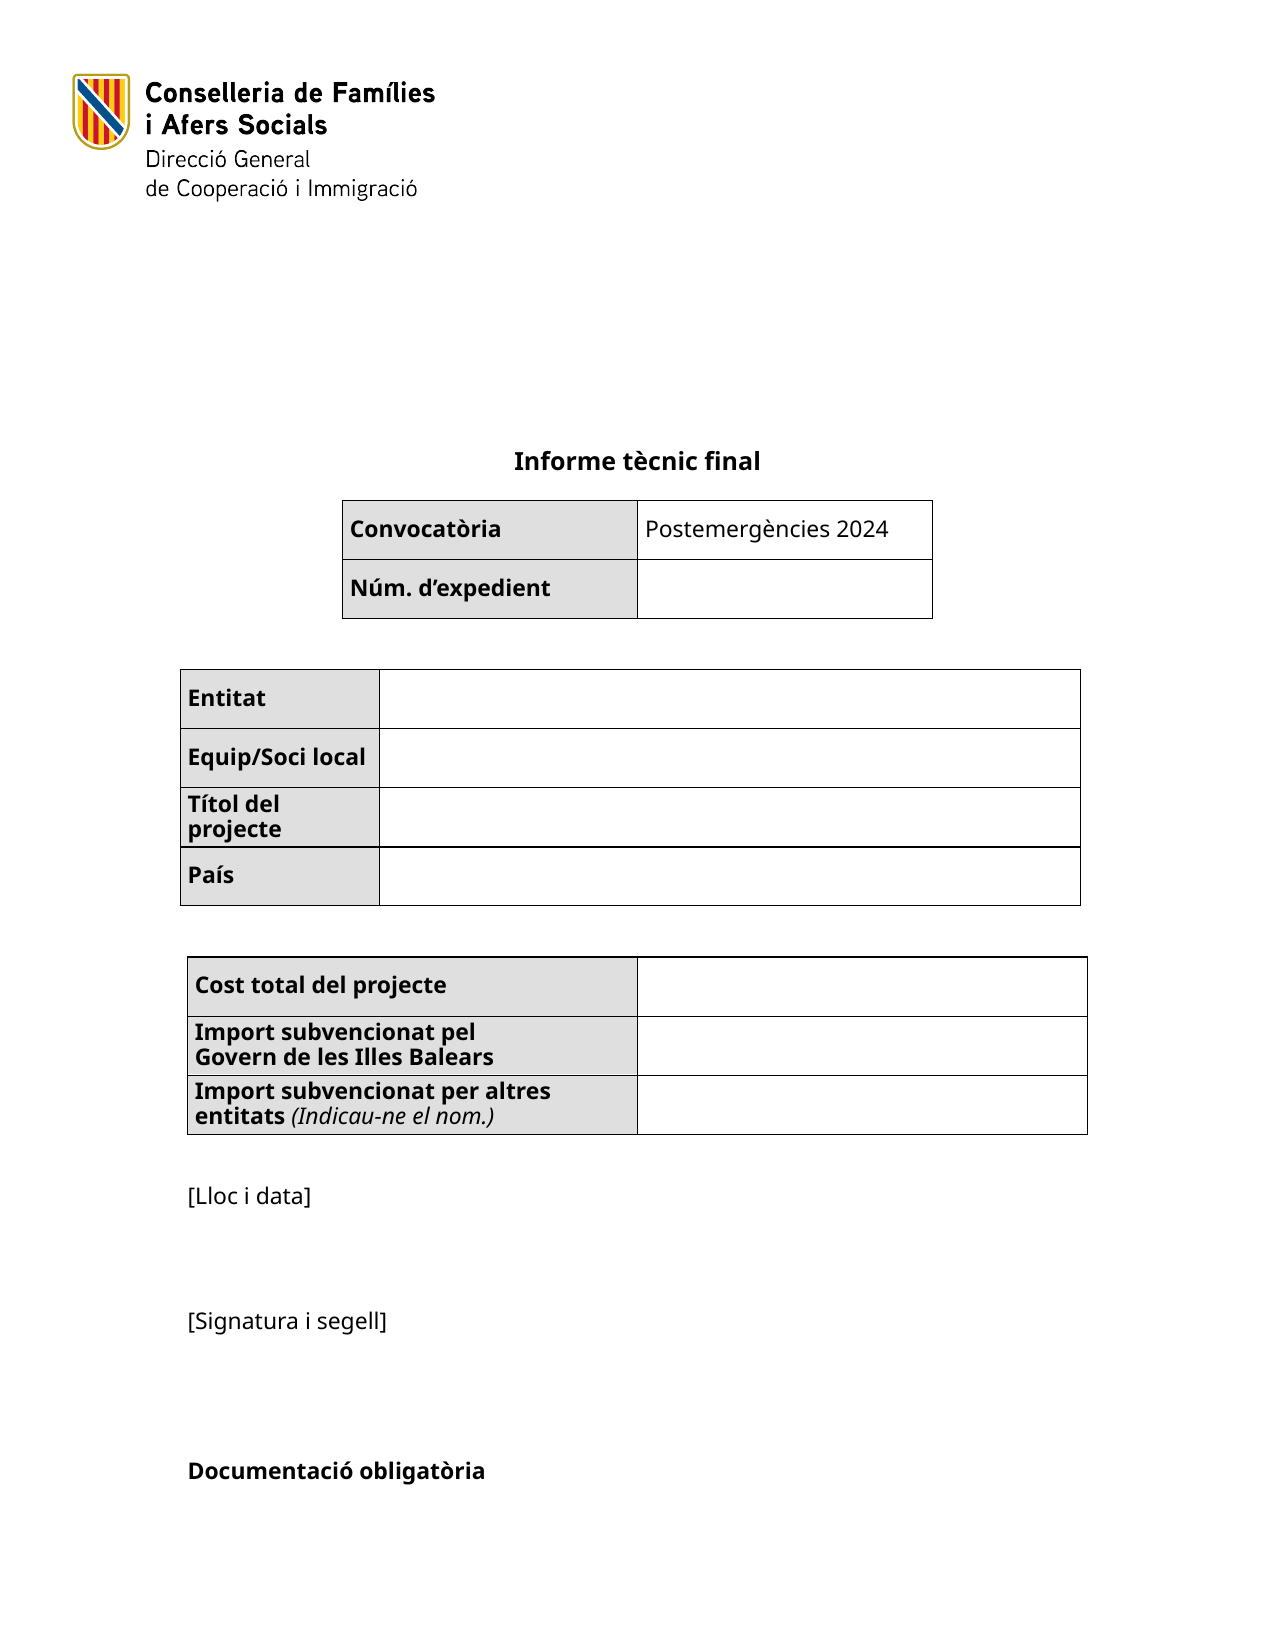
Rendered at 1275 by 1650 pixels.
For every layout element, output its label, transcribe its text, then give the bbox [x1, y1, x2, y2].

table_cell [638, 560, 932, 618]
table_cell [380, 729, 1080, 787]
text Informe tècnic final [187, 450, 1087, 475]
table_cell País [181, 848, 379, 905]
table_header [638, 958, 1087, 1016]
table_header Convocatòria [343, 501, 637, 559]
table_cell [380, 788, 1080, 846]
table_header Cost total del projecte [188, 958, 637, 1016]
table_cell Equip/Soci local [181, 729, 379, 787]
table_cell [380, 848, 1080, 905]
table_cell Núm. d’expedient [343, 560, 637, 618]
table_cell [638, 1017, 1087, 1074]
picture [61, 65, 446, 210]
table_cell [638, 1076, 1087, 1134]
table_cell Títol del projecte [181, 788, 379, 846]
table_header [380, 670, 1080, 728]
text [Signatura i segell] [187, 1310, 1087, 1335]
table_header Entitat [181, 670, 379, 728]
table_cell Import subvencionat per altres entitats (Indicau-ne el nom.) [188, 1076, 637, 1134]
text [Lloc i data] [187, 1185, 1087, 1210]
table_cell Import subvencionat pel Govern de les Illes Balears [188, 1017, 637, 1074]
text Documentació obligatòria [187, 1460, 1087, 1485]
table_header Postemergències 2024 [638, 501, 932, 559]
